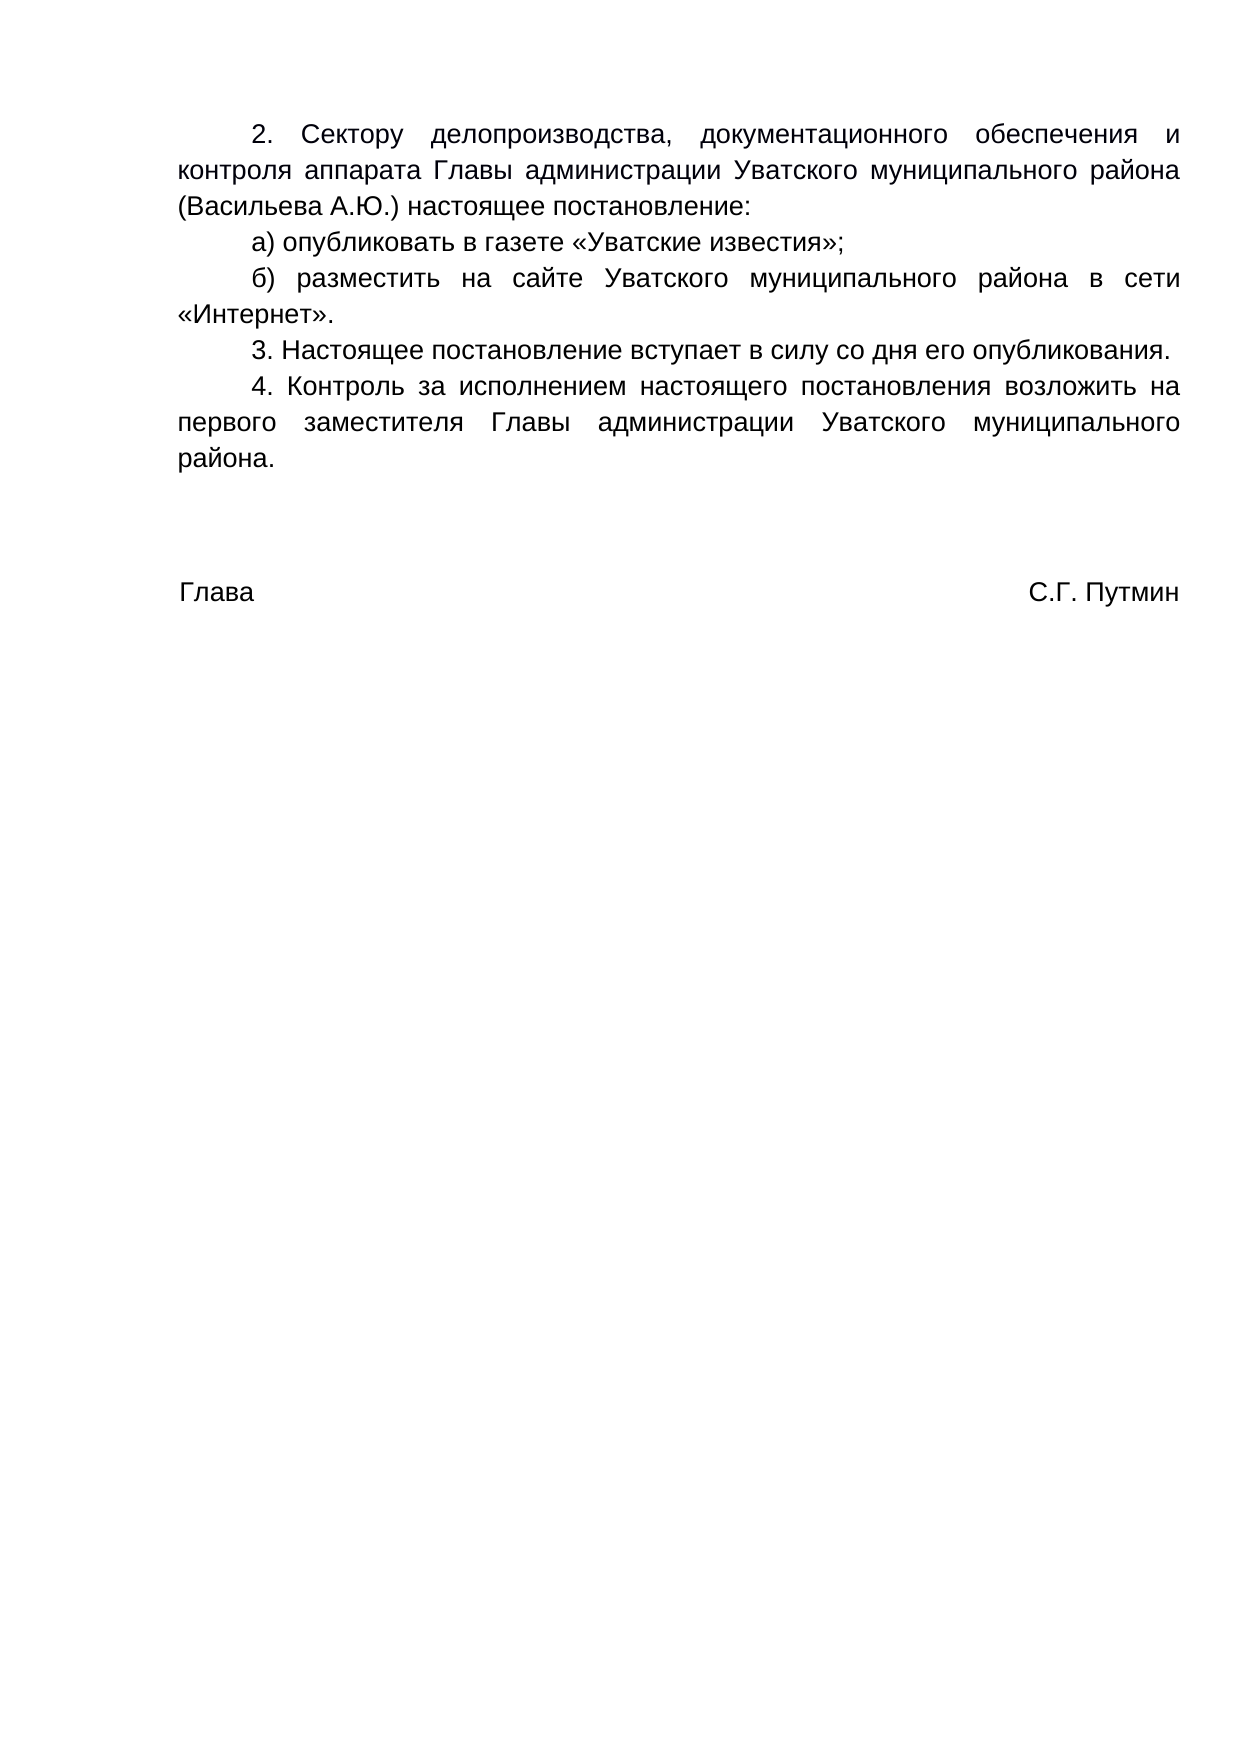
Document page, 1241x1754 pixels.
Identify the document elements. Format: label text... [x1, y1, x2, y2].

text б) разместить на сайте Уватского муниципального района в сети «Интернет». [177, 262, 1181, 329]
text 2. Сектору делопроизводства, документационного обеспечения и контроля аппарата Главы администрации Уватского муниципального района (Васильева А.Ю.) настоящее постановление: [177, 118, 1181, 221]
text 3. Настоящее постановление вступает в силу со дня его опубликования. [177, 334, 1181, 365]
text Глава С.Г. Путмин [177, 576, 1181, 607]
text а) опубликовать в газете «Уватские известия»; [177, 226, 1181, 257]
text 4. Контроль за исполнением настоящего постановления возложить на первого заместителя Главы администрации Уватского муниципального района. [177, 370, 1181, 473]
